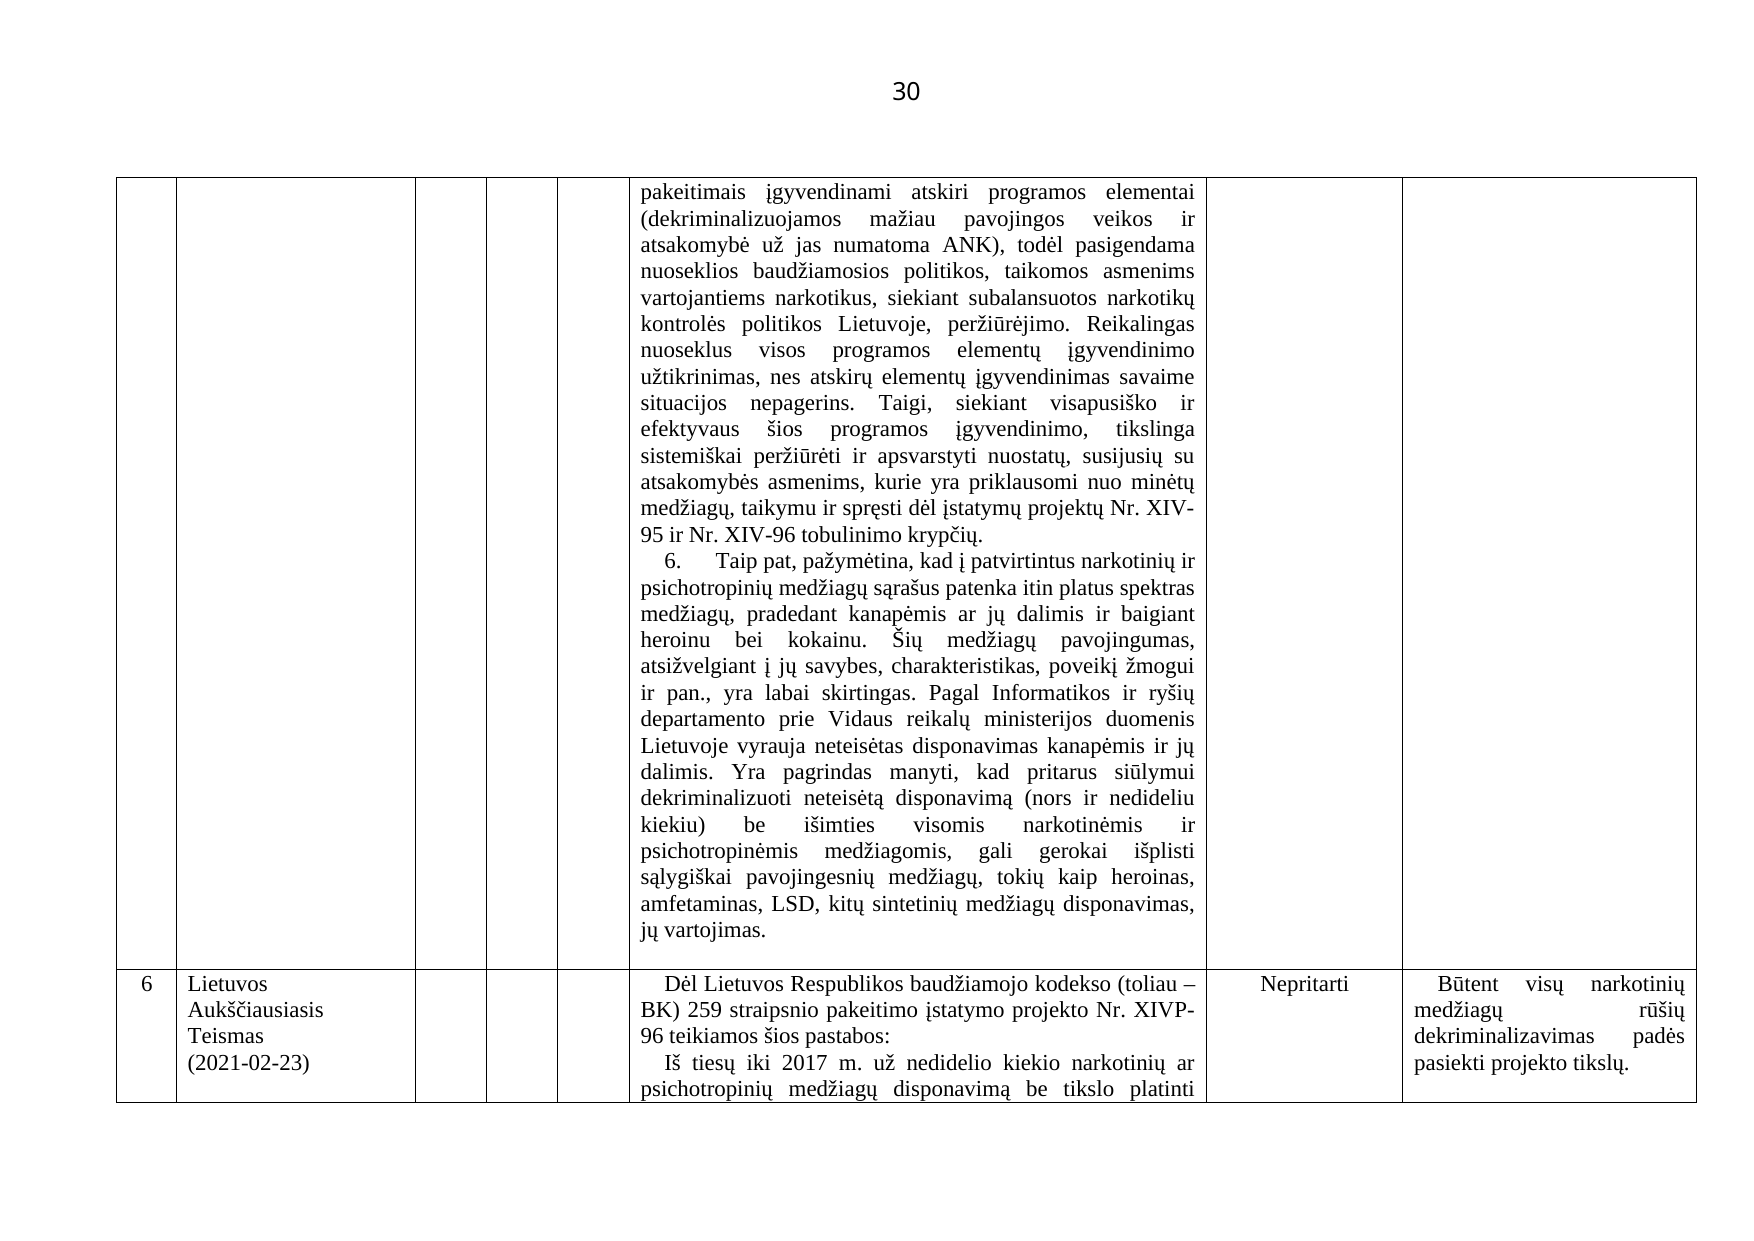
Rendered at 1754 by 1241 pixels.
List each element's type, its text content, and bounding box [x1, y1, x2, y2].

table_cell [487, 970, 557, 1102]
table_cell [416, 178, 486, 969]
table_cell [558, 178, 629, 969]
table_cell Dėl Lietuvos Respublikos baudžiamojo kodekso (toliau – BK) 259 straipsnio pakeitimo įstatymo projekto Nr. XIVP-96 teikiamos šios pastabos: Iš tiesų iki 2017 m. už nedidelio kiekio narkotinių ar psichotropinių medžiagų disponavimą be tikslo platinti [630, 970, 1206, 1102]
table_cell [558, 970, 629, 1102]
table_cell Lietuvos Aukščiausiasis Teismas (2021-02-23) [177, 970, 415, 1102]
table_cell Nepritarti [1207, 970, 1402, 1102]
table_cell Būtent visų narkotinių medžiagų rūšių dekriminalizavimas padės pasiekti projekto tikslų. [1403, 970, 1696, 1102]
table_cell [416, 970, 486, 1102]
table_cell pakeitimais įgyvendinami atskiri programos elementai (dekriminalizuojamos mažiau pavojingos veikos ir atsakomybė už jas numatoma ANK), todėl pasigendama nuoseklios baudžiamosios politikos, taikomos asmenims vartojantiems narkotikus, siekiant subalansuotos narkotikų kontrolės politikos Lietuvoje, peržiūrėjimo. Reikalingas nuoseklus visos programos elementų įgyvendinimo užtikrinimas, nes atskirų elementų įgyvendinimas savaime situacijos nepagerins. Taigi, siekiant visapusiško ir efektyvaus šios programos įgyvendinimo, tikslinga sistemiškai peržiūrėti ir apsvarstyti nuostatų, susijusių su atsakomybės asmenims, kurie yra priklausomi nuo minėtų medžiagų, taikymu ir spręsti dėl įstatymų projektų Nr. XIV-95 ir Nr. XIV-96 tobulinimo krypčių. 6. Taip pat, pažymėtina, kad į patvirtintus narkotinių ir psichotropinių medžiagų sąrašus patenka itin platus spektras medžiagų, pradedant kanapėmis ar jų dalimis ir baigiant heroinu bei kokainu. Šių medžiagų pavojingumas, atsižvelgiant į jų savybes, charakteristikas, poveikį žmogui ir pan., yra labai skirtingas. Pagal Informatikos ir ryšių departamento prie Vidaus reikalų ministerijos duomenis Lietuvoje vyrauja neteisėtas disponavimas kanapėmis ir jų dalimis. Yra pagrindas manyti, kad pritarus siūlymui dekriminalizuoti neteisėtą disponavimą (nors ir nedideliu kiekiu) be išimties visomis narkotinėmis ir psichotropinėmis medžiagomis, gali gerokai išplisti sąlygiškai pavojingesnių medžiagų, tokių kaip heroinas, amfetaminas, LSD, kitų sintetinių medžiagų disponavimas, jų vartojimas. [630, 178, 1206, 969]
table_cell [1207, 178, 1402, 969]
table_cell [487, 178, 557, 969]
table_cell 6 [117, 970, 176, 1102]
table_cell [177, 178, 415, 969]
table_cell [1403, 178, 1696, 969]
table_cell [117, 178, 176, 969]
